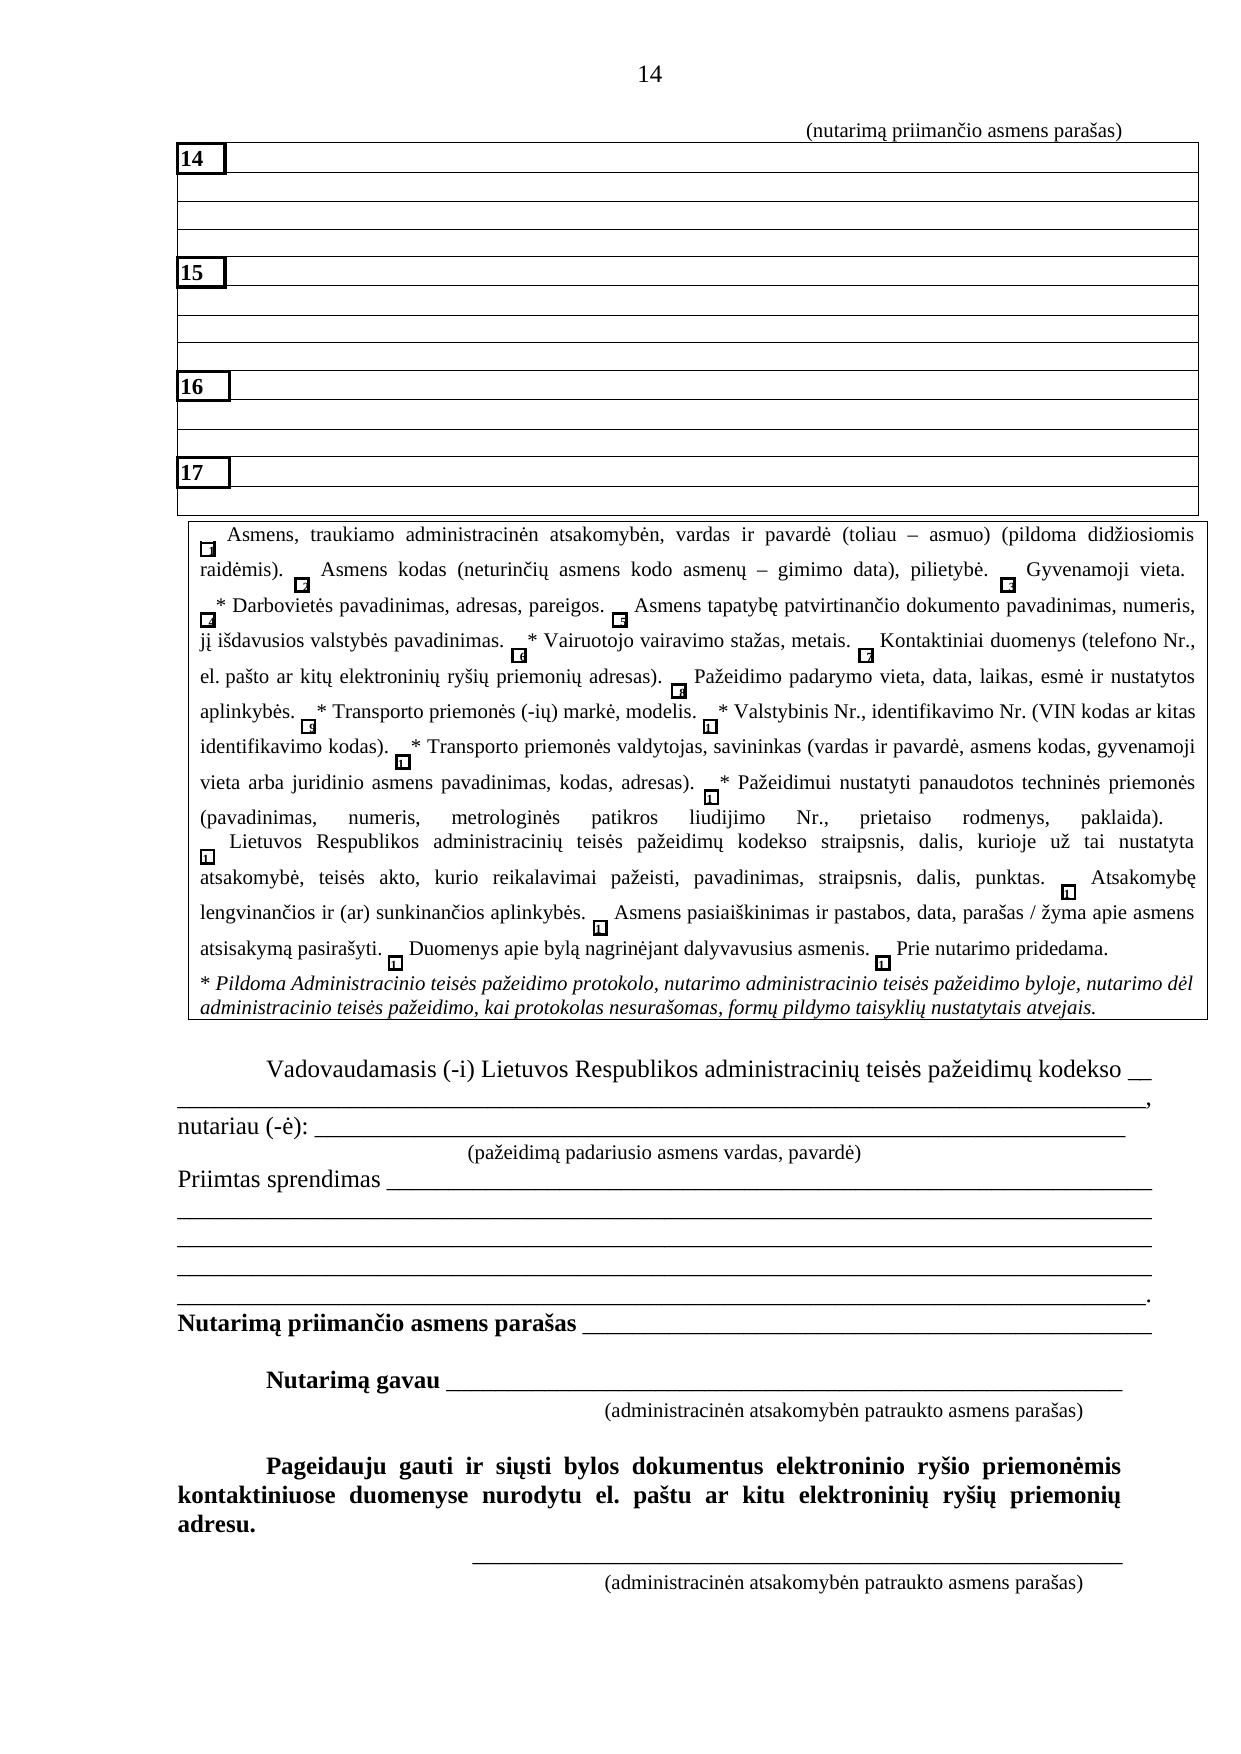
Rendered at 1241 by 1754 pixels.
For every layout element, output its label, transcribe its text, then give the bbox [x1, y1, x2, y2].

text . [177, 1279, 1152, 1308]
text (administracinėn atsakomybėn patraukto asmens parašas) [177, 1394, 1122, 1423]
text (nutarimą priimančio asmens parašas) [582, 118, 1122, 142]
table_cell [178, 343, 1198, 370]
text Pageidauju gauti ir siųsti bylos dokumentus elektroninio ryšio priemonėmis kontaktiniuose duomenyse nurodytu el. paštu ar kitu elektroninių ryšių priemonių adresu. [177, 1451, 1122, 1538]
text Priimtas sprendimas [177, 1164, 1152, 1193]
text nutariau (-ė): [177, 1111, 1125, 1140]
table_cell [178, 430, 1198, 456]
text (pažeidimą padariusio asmens vardas, pavardė) [177, 1140, 1152, 1164]
table_cell [231, 457, 1198, 486]
table_cell [231, 371, 1198, 399]
table_cell 17 [179, 459, 228, 486]
table_cell 16 [179, 373, 228, 399]
table_cell [227, 257, 1198, 285]
text ____________________________________________________ [177, 1538, 1122, 1566]
table_cell [178, 173, 1198, 201]
text Nutarimą priimančio asmens parašas [177, 1308, 1152, 1336]
table_header Asmens, traukiamo administracinėn atsakomybėn, vardas ir pavardė (toliau – asmuo) (pildoma didžiosiomis raidėmis). Asmens kodas (neturinčių asmens kodo asmenų – gimimo data), pilietybė. Gyvenamoji vieta. * Darbovietės pavadinimas, adresas, pareigos. Asmens tapatybę patvirtinančio dokumento pavadinimas, numeris, jį išdavusios valstybės pavadinimas. * Vairuotojo vairavimo stažas, metais. Kontaktiniai duomenys (telefono Nr., el. pašto ar kitų elektroninių ryšių priemonių adresas). Pažeidimo padarymo vieta, data, laikas, esmė ir nustatytos aplinkybės. * Transporto priemonės (-ių) markė, modelis. * Valstybinis Nr., identifikavimo Nr. (VIN kodas ar kitas identifikavimo kodas). * Transporto priemonės valdytojas, savininkas (vardas ir pavardė, asmens kodas, gyvenamoji vieta arba juridinio asmens pavadinimas, kodas, adresas). * Pažeidimui nustatyti panaudotos techninės priemonės (pavadinimas, numeris, metrologinės patikros liudijimo Nr., prietaiso rodmenys, paklaida). Lietuvos Respublikos administracinių teisės pažeidimų kodekso straipsnis, dalis, kurioje už tai nustatyta atsakomybė, teisės akto, kurio reikalavimai pažeisti, pavadinimas, straipsnis, dalis, punktas. Atsakomybę lengvinančios ir (ar) sunkinančios aplinkybės. Asmens pasiaiškinimas ir pastabos, data, parašas / žyma apie asmens atsisakymą pasirašyti. Duomenys apie bylą nagrinėjant dalyvavusius asmenis. Prie nutarimo pridedama. * Pildoma Administracinio teisės pažeidimo protokolo, nutarimo administracinio teisės pažeidimo byloje, nutarimo dėl administracinio teisės pažeidimo, kai protokolas nesurašomas, formų pildymo taisyklių nustatytais atvejais. [189, 522, 1207, 1019]
table_cell [178, 316, 1198, 342]
table_cell [178, 230, 1198, 256]
text , [177, 1082, 1152, 1111]
text Nutarimą gavau [177, 1365, 1122, 1394]
table_cell [178, 487, 1198, 515]
table_cell [178, 400, 1198, 429]
table_cell [178, 286, 1198, 315]
text (administracinėn atsakomybėn patraukto asmens parašas) [177, 1566, 1122, 1595]
table_header 14 [179, 145, 223, 172]
text Vadovaudamasis (-i) Lietuvos Respublikos administracinių teisės pažeidimų kodekso [177, 1054, 1152, 1082]
table_cell [178, 202, 1198, 228]
table_header [227, 143, 1198, 172]
table_cell 15 [179, 259, 223, 285]
